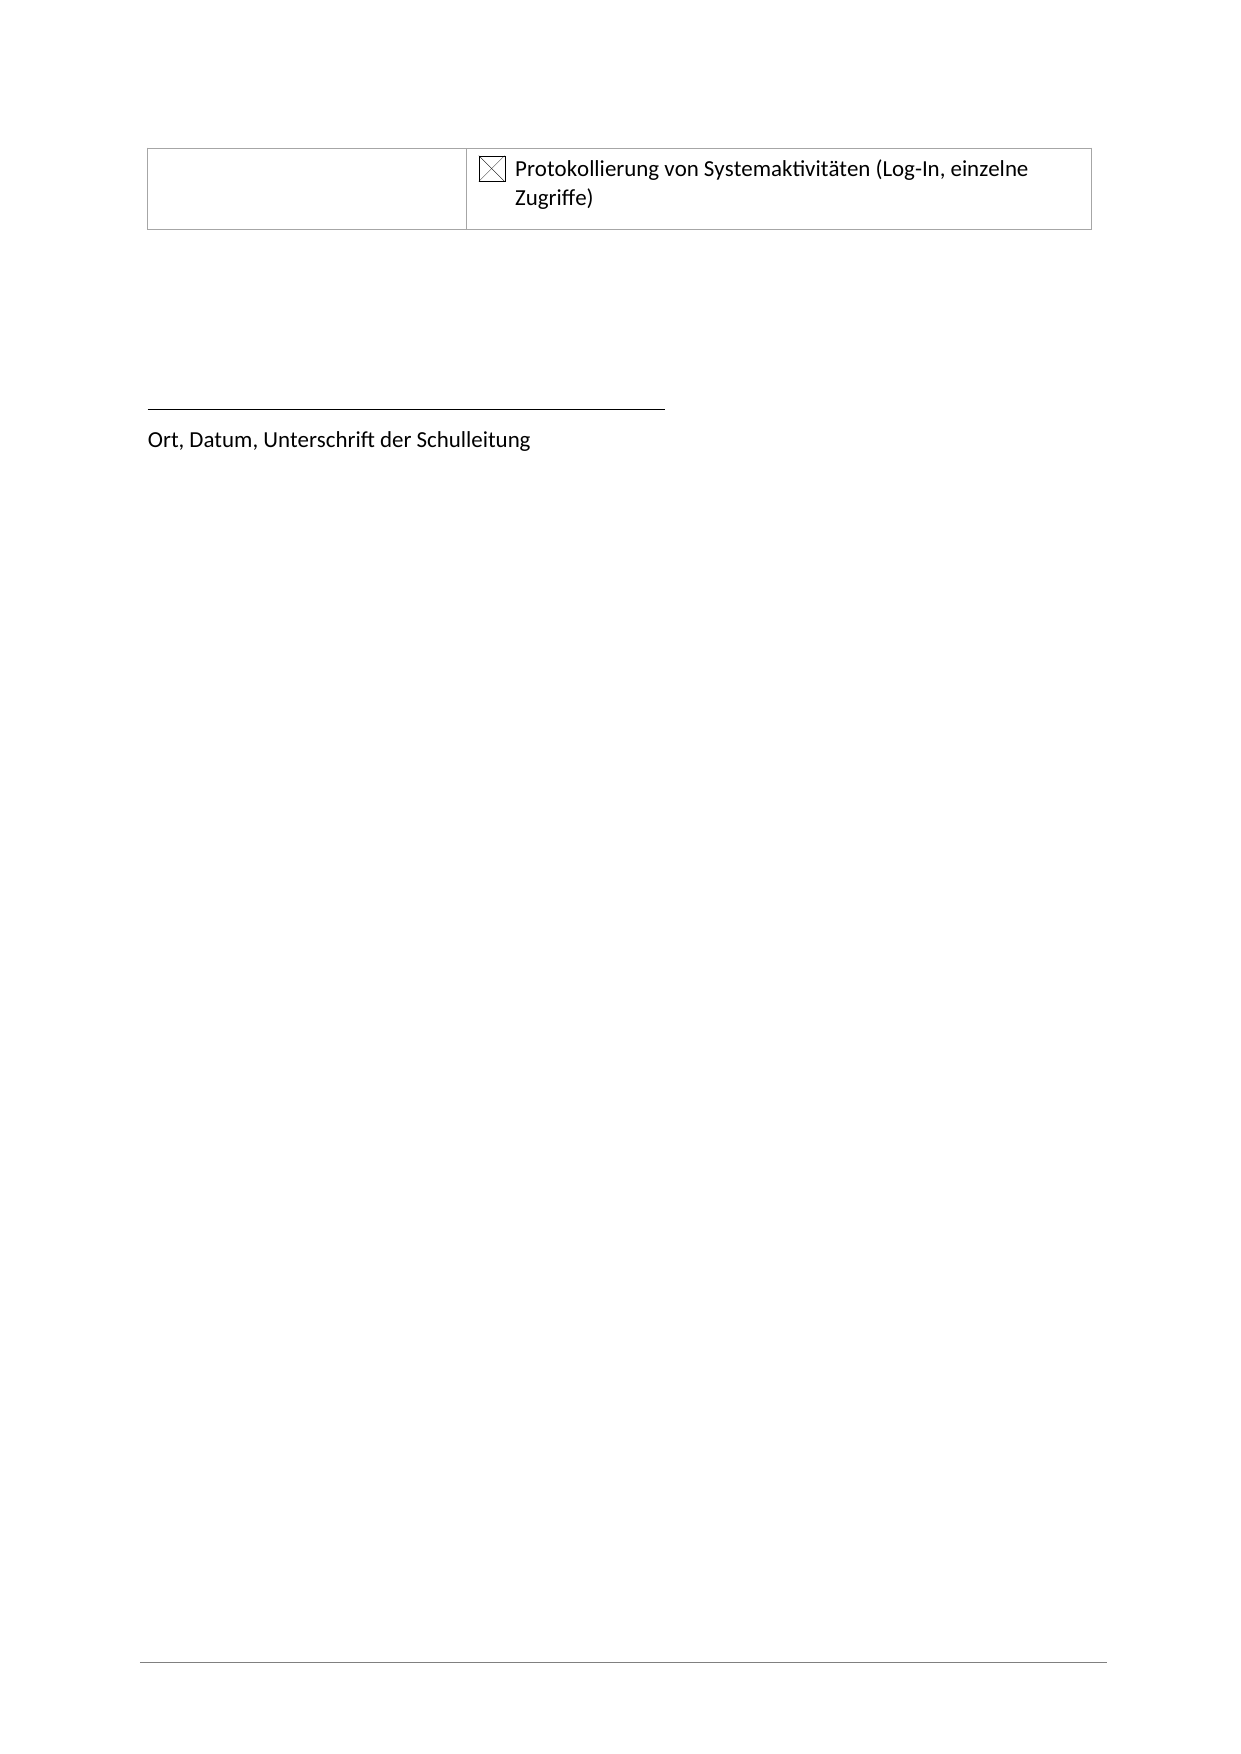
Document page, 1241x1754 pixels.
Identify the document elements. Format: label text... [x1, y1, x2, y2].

table_cell Protokollierung von Systemaktivitäten (Log-In, einzelne Zugriffe) [467, 149, 1091, 229]
text Ort, Datum, Unterschrift der Schulleitung [148, 425, 1093, 453]
table_cell [148, 149, 466, 229]
